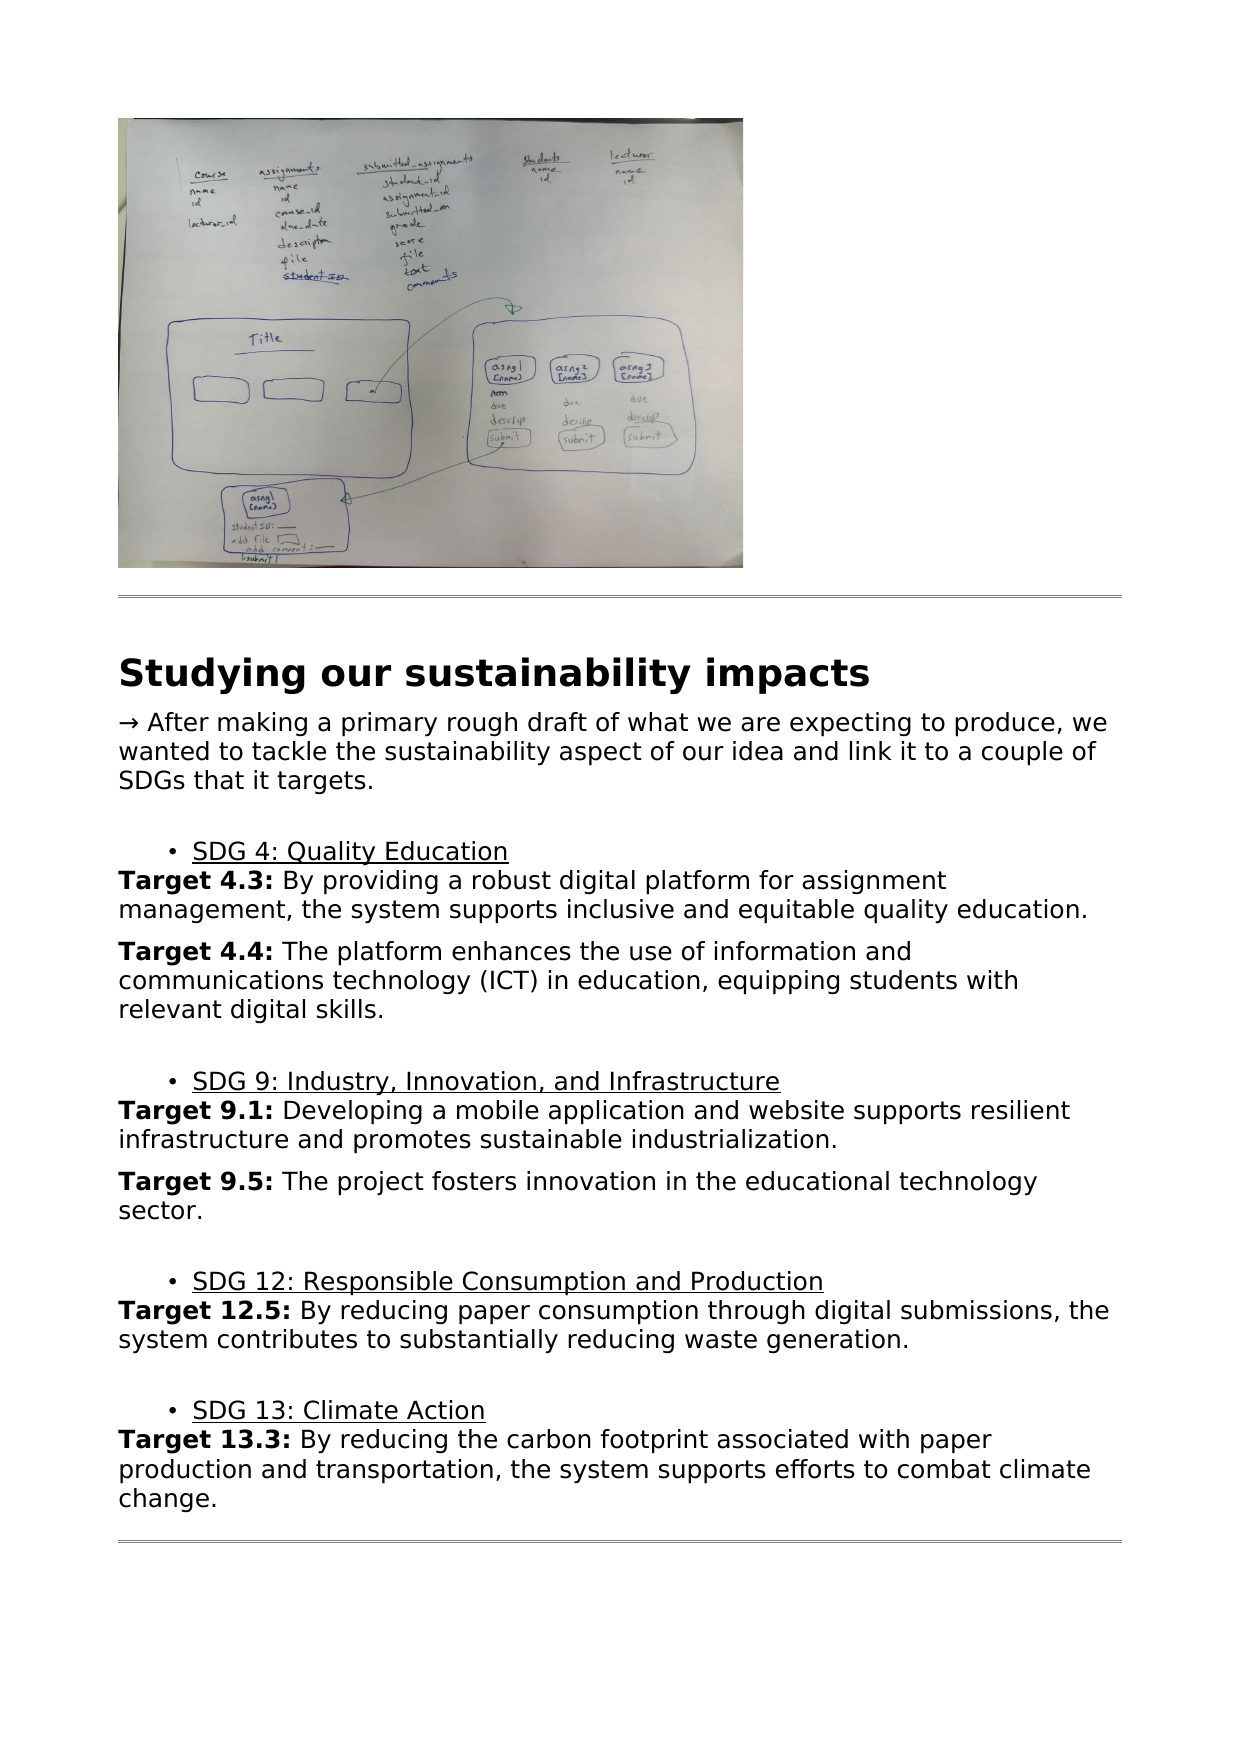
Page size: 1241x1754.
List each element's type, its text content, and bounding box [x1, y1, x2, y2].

list SDG 13: Climate Action [177, 1396, 1122, 1426]
text Target 4.4: The platform enhances the use of information and communications technology (ICT) in education, equipping students with relevant digital skills. [118, 937, 1122, 1025]
text Target 9.1: Developing a mobile application and website supports resilient infrastructure and promotes sustainable industrialization. [118, 1096, 1122, 1154]
list SDG 4: Quality Education [177, 837, 1122, 866]
list SDG 12: Responsible Consumption and Production [177, 1267, 1122, 1296]
text Target 9.5: The project fosters innovation in the educational technology sector. [118, 1167, 1122, 1225]
text Target 13.3: By reducing the carbon footprint associated with paper production and transportation, the system supports efforts to combat climate change. [118, 1426, 1122, 1513]
list SDG 9: Industry, Innovation, and Infrastructure [177, 1067, 1122, 1096]
subtitle Studying our sustainability impacts [118, 652, 1122, 695]
text Target 4.3: By providing a robust digital platform for assignment management, the system supports inclusive and equitable quality education. [118, 866, 1122, 925]
picture [118, 118, 744, 568]
text → After making a primary rough draft of what we are expecting to produce, we wanted to tackle the sustainability aspect of our idea and link it to a couple of SDGs that it targets. [118, 708, 1122, 795]
text Target 12.5: By reducing paper consumption through digital submissions, the system contributes to substantially reducing waste generation. [118, 1296, 1122, 1354]
